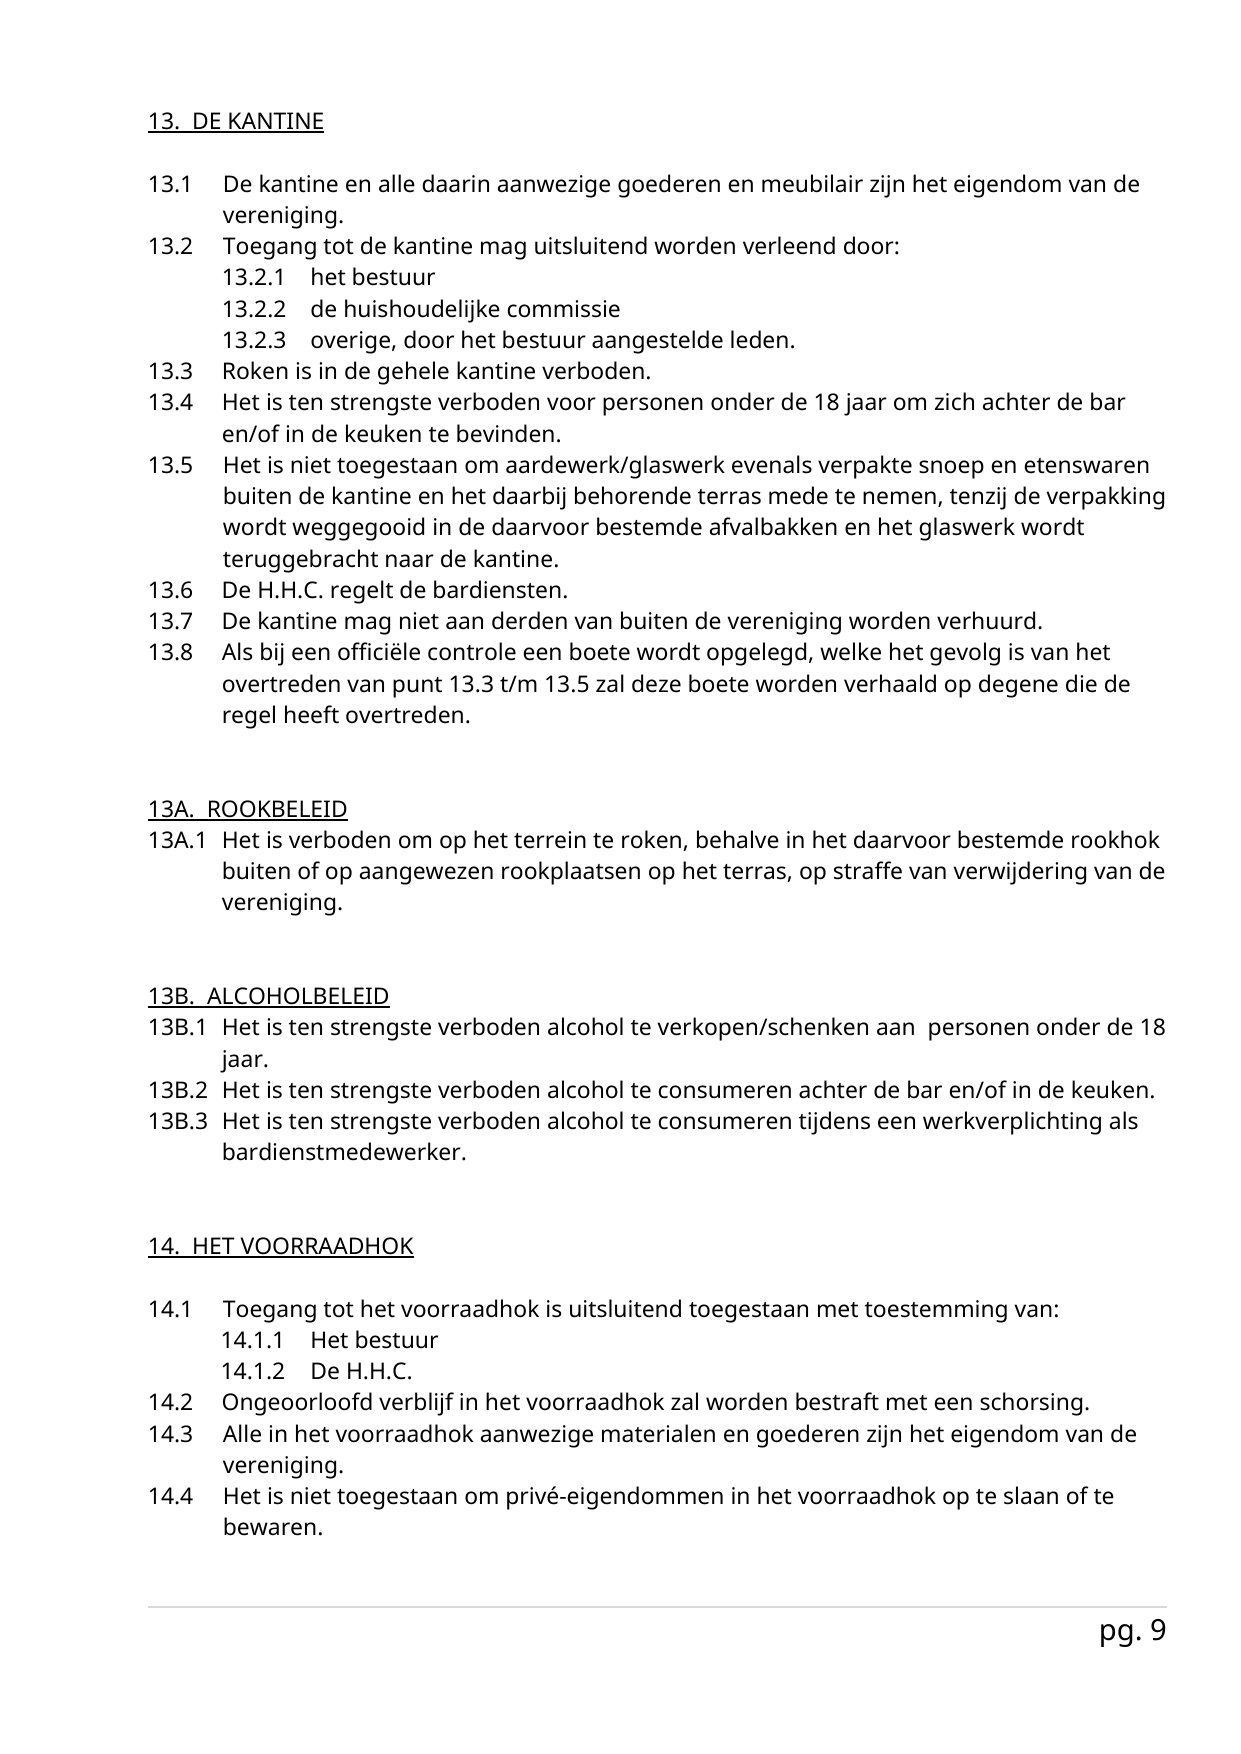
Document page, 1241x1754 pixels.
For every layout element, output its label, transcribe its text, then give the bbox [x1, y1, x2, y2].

text 13B. ALCOHOLBELEID [148, 980, 1167, 1011]
text 14.1.2 De H.H.C. [220, 1355, 1167, 1386]
text 14. HET VOORRAADHOK [148, 1230, 1167, 1261]
text 13B.1 Het is ten strengste verboden alcohol te verkopen/schenken aan personen onder de 18 jaar. [148, 1011, 1167, 1074]
text 14.2 Ongeoorloofd verblijf in het voorraadhok zal worden bestraft met een schorsing. [148, 1386, 1167, 1417]
text 13. DE KANTINE [148, 105, 1167, 136]
text 13A.1 Het is verboden om op het terrein te roken, behalve in het daarvoor bestemde rookhok buiten of op aangewezen rookplaatsen op het terras, op straffe van verwijdering van de vereniging. [148, 824, 1167, 917]
text 14.4 Het is niet toegestaan om privé-eigendommen in het voorraadhok op te slaan of te bewaren. [148, 1480, 1167, 1542]
text 14.3 Alle in het voorraadhok aanwezige materialen en goederen zijn het eigendom van de vereniging. [148, 1417, 1167, 1480]
text 14.1 Toegang tot het voorraadhok is uitsluitend toegestaan met toestemming van: [148, 1292, 1167, 1324]
text 13A. ROOKBELEID [148, 792, 1167, 824]
text 13.2.1 het bestuur [222, 261, 1167, 292]
text 13.1 De kantine en alle daarin aanwezige goederen en meubilair zijn het eigendom van de vereniging. [148, 167, 1167, 230]
text 13.4 Het is ten strengste verboden voor personen onder de 18 jaar om zich achter de bar en/of in de keuken te bevinden. [148, 386, 1167, 449]
text 13.6 De H.H.C. regelt de bardiensten. [148, 574, 1167, 605]
text 13.5 Het is niet toegestaan om aardewerk/glaswerk evenals verpakte snoep en etenswaren buiten de kantine en het daarbij behorende terras mede te nemen, tenzij de verpakking wordt weggegooid in de daarvoor bestemde afvalbakken en het glaswerk wordt teruggebracht naar de kantine. [148, 449, 1167, 574]
text 13.2.3 overige, door het bestuur aangestelde leden. [222, 324, 1167, 355]
text 14.1.1 Het bestuur [220, 1324, 1167, 1355]
text 13B.2 Het is ten strengste verboden alcohol te consumeren achter de bar en/of in de keuken. [148, 1074, 1167, 1105]
text 13.7 De kantine mag niet aan derden van buiten de vereniging worden verhuurd. [148, 605, 1167, 636]
text 13.3 Roken is in de gehele kantine verboden. [148, 355, 1167, 386]
text 13.8 Als bij een officiële controle een boete wordt opgelegd, welke het gevolg is van het overtreden van punt 13.3 t/m 13.5 zal deze boete worden verhaald op degene die de regel heeft overtreden. [148, 636, 1167, 730]
text 13.2.2 de huishoudelijke commissie [222, 292, 1167, 324]
text 13B.3 Het is ten strengste verboden alcohol te consumeren tijdens een werkverplichting als bardienstmedewerker. [148, 1105, 1167, 1167]
text 13.2 Toegang tot de kantine mag uitsluitend worden verleend door: [148, 230, 1167, 261]
